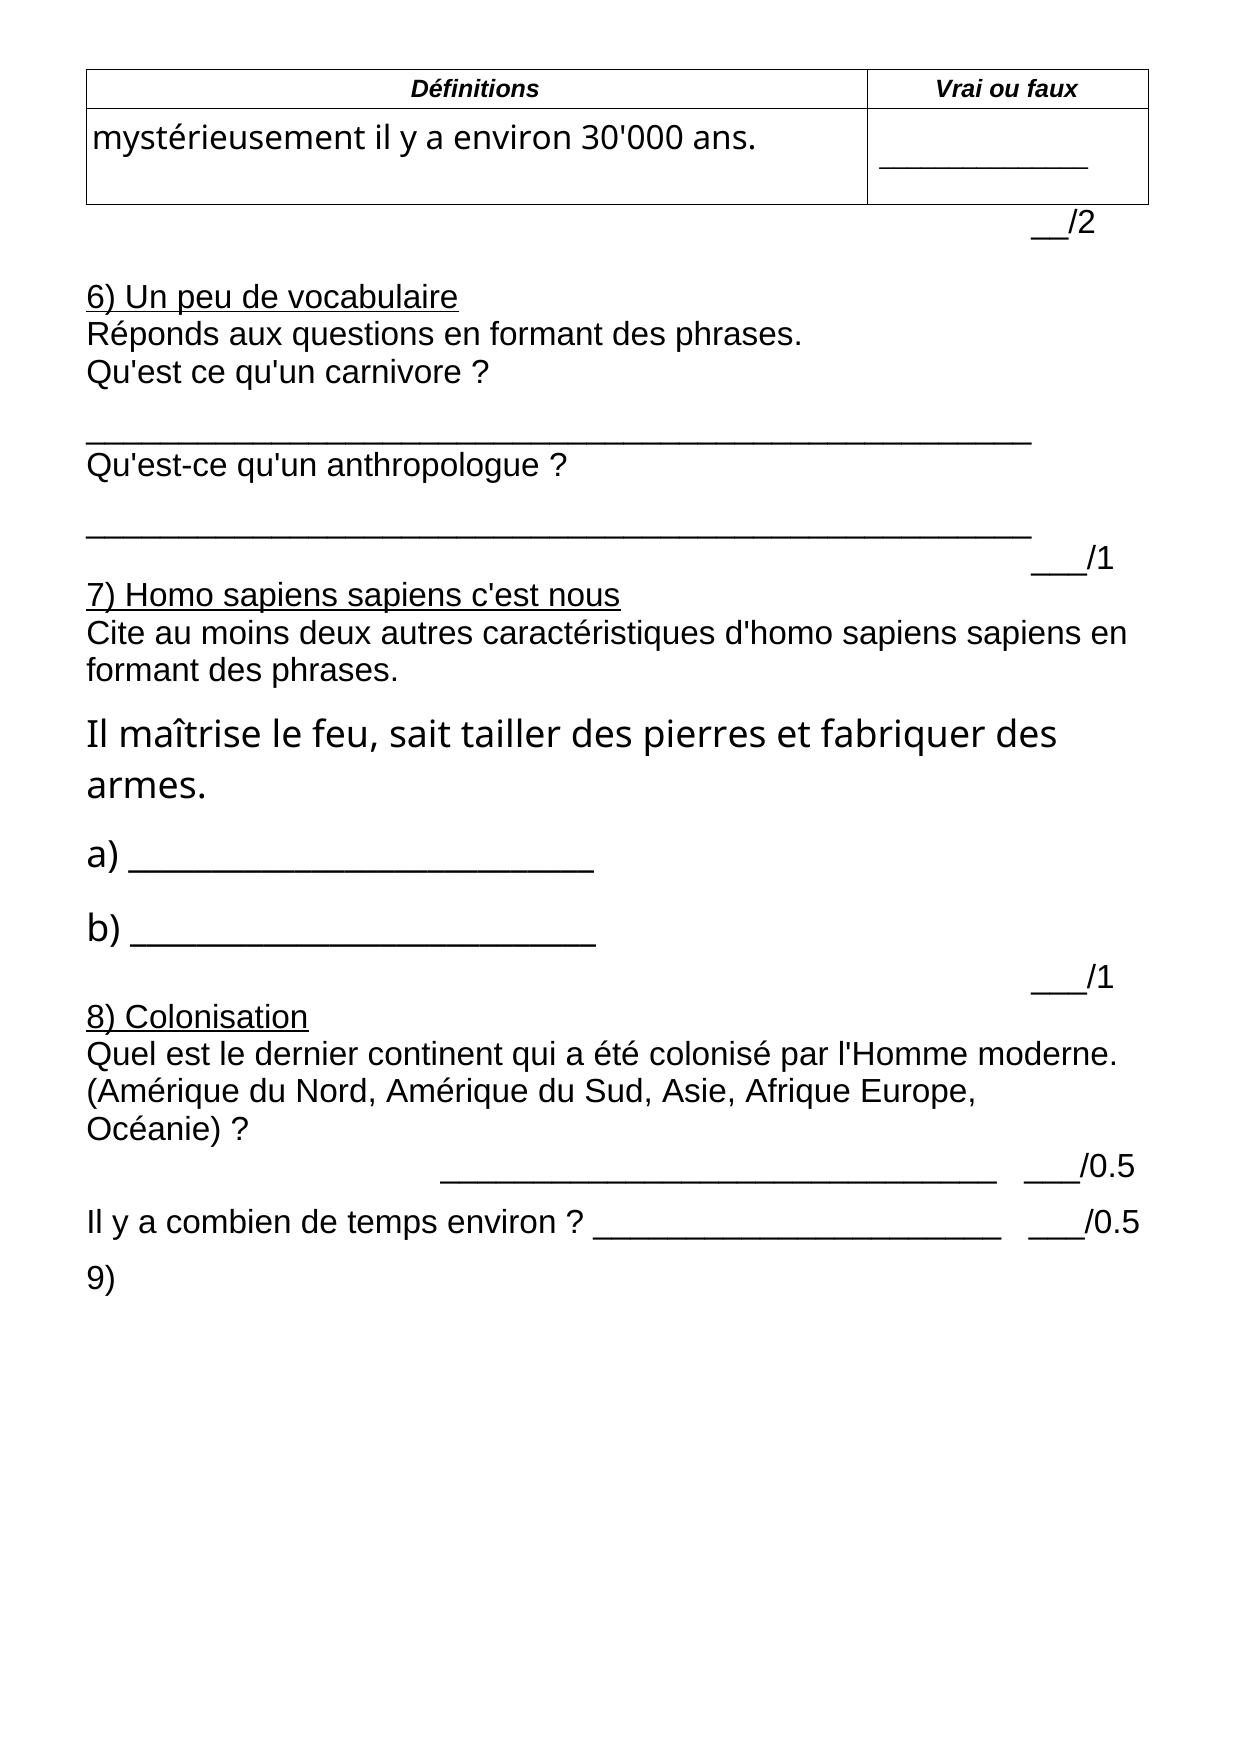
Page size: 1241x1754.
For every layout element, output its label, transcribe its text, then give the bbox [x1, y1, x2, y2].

text ___/1 [86, 953, 1148, 998]
text ___/1 [86, 539, 1148, 577]
text 9) [86, 1259, 1148, 1296]
text ___________________________________________________ [86, 502, 1148, 539]
text Il maîtrise le feu, sait tailler des pierres et fabriquer des armes. [86, 707, 1148, 809]
table_header Définitions [87, 70, 867, 108]
text 6) Un peu de vocabulaire [86, 278, 1148, 316]
table_header Vrai ou faux [868, 70, 1148, 108]
text a) ____________________________ [86, 828, 1148, 879]
text Quel est le dernier continent qui a été colonisé par l'Homme moderne. (Amérique du Nord, Amérique du Sud, Asie, Afrique Europe, Océanie) ? [86, 1035, 1148, 1147]
text Qu'est-ce qu'un anthropologue ? [86, 446, 1148, 483]
text b) ____________________________ [86, 902, 1148, 953]
text Cite au moins deux autres caractéristiques d'homo sapiens sapiens en formant des phrases. [86, 614, 1148, 688]
text Il y a combien de temps environ ? ______________________ ___/0.5 [86, 1203, 1148, 1240]
text ___________________________________________________ [86, 409, 1148, 446]
text 7) Homo sapiens sapiens c'est nous [86, 577, 1148, 614]
table_cell _______________ [868, 109, 1148, 203]
table_cell mystérieusement il y a environ 30'000 ans. [87, 109, 867, 203]
text Réponds aux questions en formant des phrases. [86, 316, 1148, 353]
text ______________________________ ___/0.5 [86, 1147, 1148, 1184]
text __/2 [86, 205, 1148, 241]
text 8) Colonisation [86, 998, 1148, 1035]
text Qu'est ce qu'un carnivore ? [86, 353, 1148, 390]
